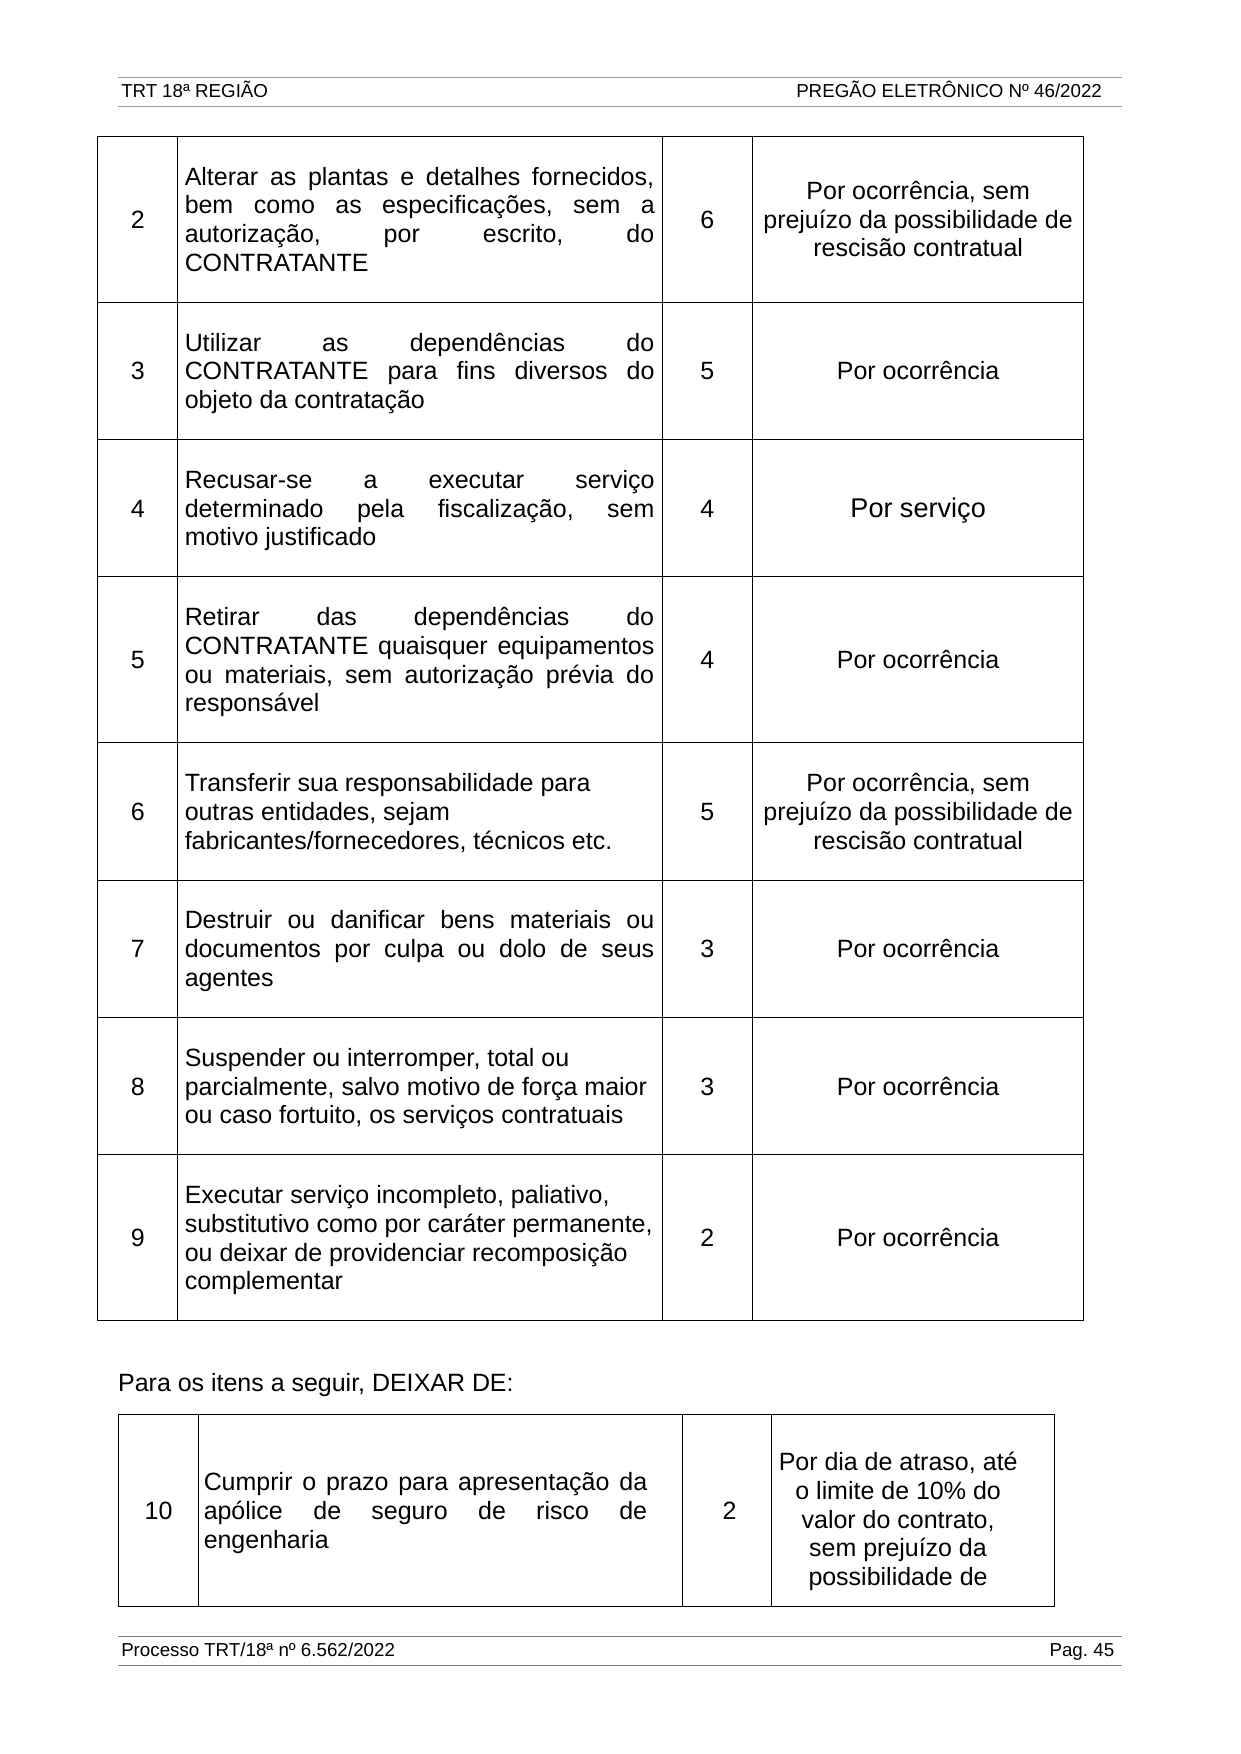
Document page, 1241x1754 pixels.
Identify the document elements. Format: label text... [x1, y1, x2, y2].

table_header 2 [683, 1415, 771, 1606]
table_cell Por ocorrência [753, 1155, 1083, 1320]
table_cell 3 [663, 881, 752, 1017]
table_cell Por serviço [753, 440, 1083, 576]
table_cell Por ocorrência, sem prejuízo da possibilidade de rescisão contratual [753, 743, 1083, 879]
table_cell Suspender ou interromper, total ou parcialmente, salvo motivo de força maior ou caso fortuito, os serviços contratuais [178, 1018, 662, 1154]
table_cell Por ocorrência, sem prejuízo da possibilidade de rescisão contratual [753, 137, 1083, 302]
table_cell 3 [98, 303, 177, 439]
text Para os itens a seguir, DEIXAR DE: [118, 1368, 1093, 1396]
table_cell 3 [663, 1018, 752, 1154]
table_header Por dia de atraso, até o limite de 10% do valor do contrato, sem prejuízo da possibilidade de [772, 1415, 1054, 1606]
table_cell 4 [663, 440, 752, 576]
table_cell 9 [98, 1155, 177, 1320]
table_header Cumprir o prazo para apresentação da apólice de seguro de risco de engenharia [199, 1415, 682, 1606]
table_cell 5 [663, 743, 752, 879]
table_cell Recusar-se a executar serviço determinado pela fiscalização, sem motivo justificado [178, 440, 662, 576]
table_cell Por ocorrência [753, 881, 1083, 1017]
table_cell 5 [663, 303, 752, 439]
table_cell 6 [98, 743, 177, 879]
table_cell 4 [663, 577, 752, 742]
table_cell 7 [98, 881, 177, 1017]
table_cell Alterar as plantas e detalhes fornecidos, bem como as especificações, sem a autorização, por escrito, do CONTRATANTE [178, 137, 662, 302]
table_cell Destruir ou danificar bens materiais ou documentos por culpa ou dolo de seus agentes [178, 881, 662, 1017]
table_cell Retirar das dependências do CONTRATANTE quaisquer equipamentos ou materiais, sem autorização prévia do responsável [178, 577, 662, 742]
table_cell 8 [98, 1018, 177, 1154]
table_cell 4 [98, 440, 177, 576]
table_cell Executar serviço incompleto, paliativo, substitutivo como por caráter permanente, ou deixar de providenciar recomposição complementar [178, 1155, 662, 1320]
table_cell 6 [663, 137, 752, 302]
table_cell 2 [98, 137, 177, 302]
table_cell Utilizar as dependências do CONTRATANTE para fins diversos do objeto da contratação [178, 303, 662, 439]
table_header 10 [119, 1415, 198, 1606]
table_cell Por ocorrência [753, 577, 1083, 742]
table_cell 2 [663, 1155, 752, 1320]
table_cell 5 [98, 577, 177, 742]
table_cell Por ocorrência [753, 303, 1083, 439]
table_cell Transferir sua responsabilidade para outras entidades, sejam fabricantes/fornecedores, técnicos etc. [178, 743, 662, 879]
table_cell Por ocorrência [753, 1018, 1083, 1154]
